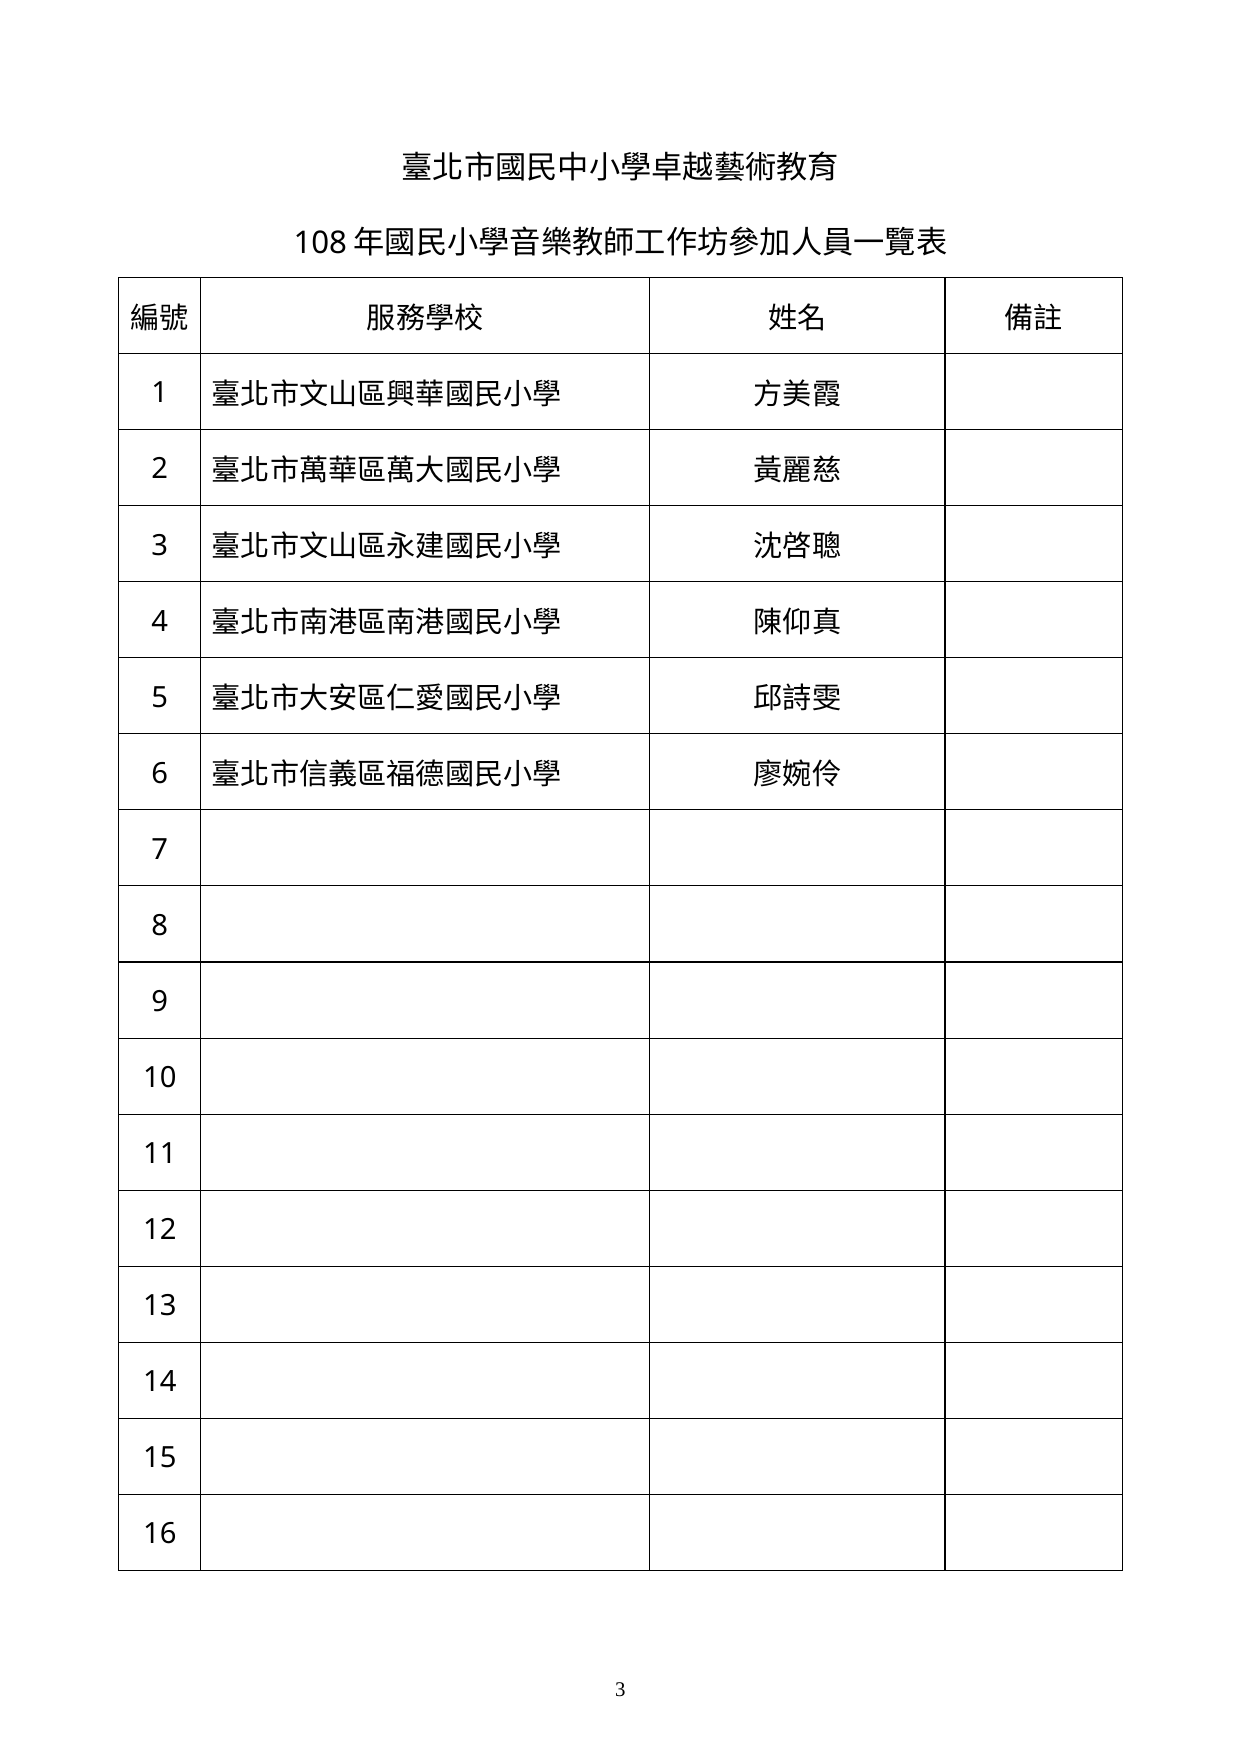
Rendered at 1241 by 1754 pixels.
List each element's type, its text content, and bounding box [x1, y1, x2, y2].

table_cell 2 [119, 430, 200, 505]
table_cell 廖婉伶 [650, 734, 944, 809]
table_cell [201, 1039, 649, 1113]
table_cell 6 [119, 734, 200, 809]
table_cell 13 [119, 1267, 200, 1342]
table_cell 12 [119, 1191, 200, 1266]
table_cell [201, 1267, 649, 1342]
table_cell [946, 1343, 1122, 1418]
table_cell [201, 886, 649, 961]
table_cell 方美霞 [650, 354, 944, 429]
table_cell 14 [119, 1343, 200, 1418]
table_cell [946, 810, 1122, 885]
table_cell 臺北市信義區福德國民小學 [201, 734, 649, 809]
table_cell [650, 886, 944, 961]
table_cell [946, 963, 1122, 1037]
table_cell 9 [119, 963, 200, 1037]
table_cell [650, 963, 944, 1037]
table_cell 8 [119, 886, 200, 961]
table_cell 4 [119, 582, 200, 657]
table_header 姓名 [650, 278, 944, 353]
table_cell [201, 1191, 649, 1266]
table_cell [201, 963, 649, 1037]
table_cell 邱詩雯 [650, 658, 944, 733]
table_cell [946, 658, 1122, 733]
table_cell 臺北市大安區仁愛國民小學 [201, 658, 649, 733]
table_cell [650, 1419, 944, 1494]
table_cell [201, 1343, 649, 1418]
table_cell [946, 582, 1122, 657]
table_cell [650, 810, 944, 885]
table_cell 5 [119, 658, 200, 733]
table_cell [946, 506, 1122, 581]
table_cell [946, 886, 1122, 961]
table_cell 1 [119, 354, 200, 429]
table_cell [650, 1495, 944, 1570]
table_cell [946, 354, 1122, 429]
table_cell 7 [119, 810, 200, 885]
table_cell [201, 1419, 649, 1494]
table_cell [650, 1191, 944, 1266]
table_cell [650, 1267, 944, 1342]
table_cell [946, 430, 1122, 505]
table_cell 臺北市文山區永建國民小學 [201, 506, 649, 581]
table_cell [201, 1495, 649, 1570]
table_cell 16 [119, 1495, 200, 1570]
table_cell 15 [119, 1419, 200, 1494]
table_cell [946, 1419, 1122, 1494]
table_cell 3 [119, 506, 200, 581]
table_header 服務學校 [201, 278, 649, 353]
table_cell [946, 1039, 1122, 1113]
table_cell [946, 1267, 1122, 1342]
table_cell 陳仰真 [650, 582, 944, 657]
table_cell 臺北市萬華區萬大國民小學 [201, 430, 649, 505]
table_cell 11 [119, 1115, 200, 1189]
table_cell [946, 1495, 1122, 1570]
table_cell [201, 810, 649, 885]
table_cell 沈啓聰 [650, 506, 944, 581]
table_header 編號 [119, 278, 200, 353]
table_cell [946, 1191, 1122, 1266]
table_cell [650, 1343, 944, 1418]
table_cell 臺北市文山區興華國民小學 [201, 354, 649, 429]
text 臺北市國民中小學卓越藝術教育 [118, 127, 1122, 202]
table_cell 臺北市南港區南港國民小學 [201, 582, 649, 657]
text 108年國民小學音樂教師工作坊參加人員一覽表 [118, 202, 1122, 277]
table_cell [946, 734, 1122, 809]
table_cell [946, 1115, 1122, 1189]
table_cell 10 [119, 1039, 200, 1113]
table_cell [650, 1039, 944, 1113]
table_cell [201, 1115, 649, 1189]
table_header 備註 [946, 278, 1122, 353]
table_cell [650, 1115, 944, 1189]
table_cell 黃麗慈 [650, 430, 944, 505]
